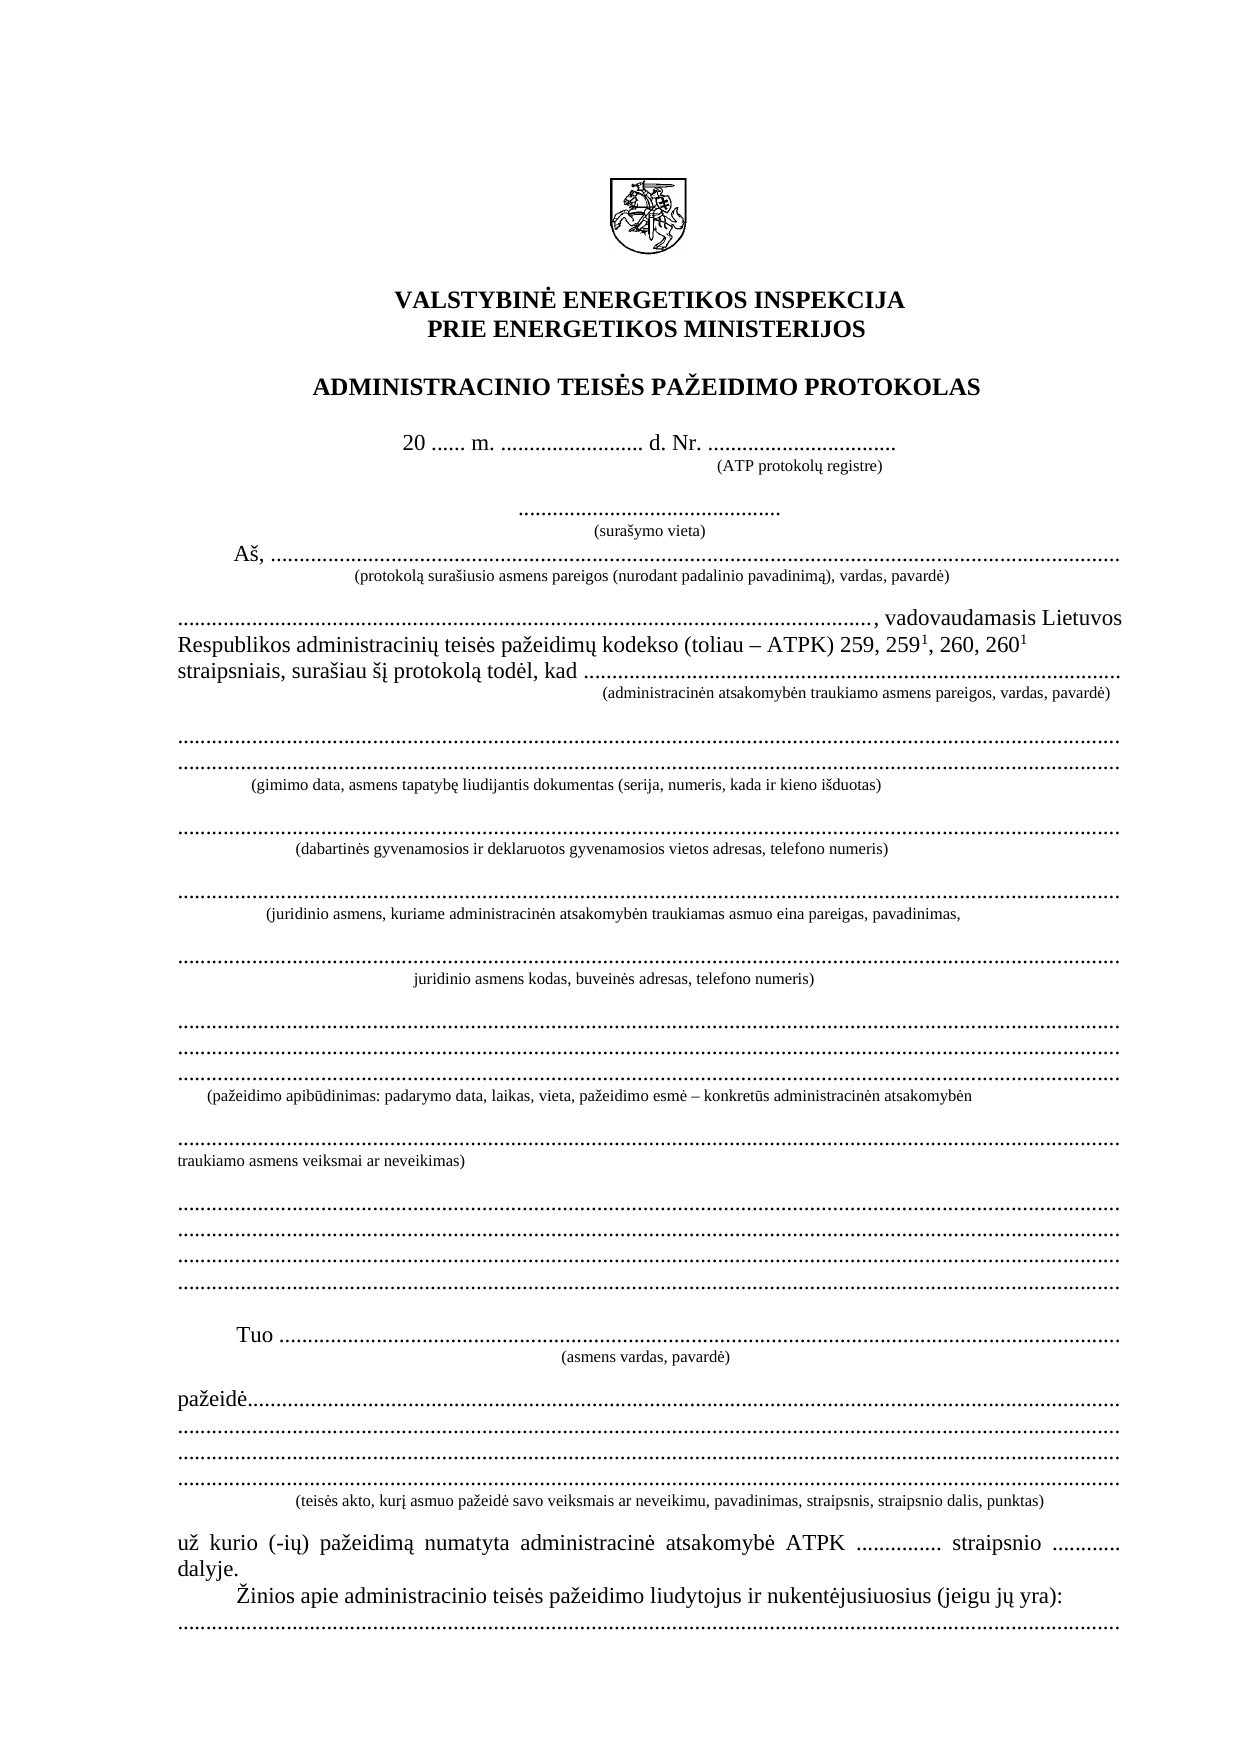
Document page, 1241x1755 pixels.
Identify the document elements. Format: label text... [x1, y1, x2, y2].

text (pažeidimo apibūdinimas: padarymo data, laikas, vieta, pažeidimo esmė – konkretūs administracinėn atsakomybėn [177, 1086, 1122, 1105]
text ... [177, 748, 1122, 774]
text ... [177, 942, 1122, 968]
text ... [177, 722, 1122, 748]
text Respublikos administracinių teisės pažeidimų kodekso (toliau – ATPK) 259, 2591, 260, 2601 [177, 631, 1122, 657]
text ... [177, 813, 1122, 839]
text (dabartinės gyvenamosios ir deklaruotos gyvenamosios vietos adresas, telefono numeris) [177, 839, 1122, 858]
text (asmens vardas, pavardė) [177, 1347, 1122, 1366]
text ... [177, 1464, 1122, 1491]
text ... [177, 877, 1122, 904]
text už kurio (-ių) pažeidimą numatyta administracinė atsakomybė ATPK ............... straipsnio ............ dalyje. [177, 1529, 1122, 1582]
text ... [177, 1059, 1122, 1086]
text ... [177, 1189, 1122, 1215]
text ... [177, 1007, 1122, 1033]
text traukiamo asmens veiksmai ar neveikimas) [177, 1151, 1122, 1170]
text (protokolą surašiusio asmens pareigos (nurodant padalinio pavadinimą), vardas, pavardė) [177, 566, 1122, 585]
text (gimimo data, asmens tapatybę liudijantis dokumentas (serija, numeris, kada ir kieno išduotas) [177, 774, 1122, 793]
text juridinio asmens kodas, buveinės adresas, telefono numeris) [177, 968, 1122, 988]
text ... , vadovaudamasis Lietuvos [177, 604, 1122, 631]
text 20 ...... m. ......................... d. Nr. ................................. [177, 429, 1122, 456]
text .............................................. [177, 494, 1122, 520]
text Žinios apie administracinio teisės pažeidimo liudytojus ir nukentėjusiuosius (jeigu jų yra): [177, 1582, 1122, 1608]
text Tuo [177, 1321, 1122, 1347]
text VALSTYBINĖ ENERGETIKOS INSPEKCIJA [177, 286, 1122, 314]
text ... [177, 1268, 1122, 1294]
text ... [177, 1215, 1122, 1242]
text (administracinėn atsakomybėn traukiamo asmens pareigos, vardas, pavardė) [177, 683, 1122, 702]
text PRIE ENERGETIKOS MINISTERIJOS [177, 314, 1122, 343]
text ... [177, 1033, 1122, 1059]
text ... [177, 1438, 1122, 1464]
text (teisės akto, kurį asmuo pažeidė savo veiksmais ar neveikimu, pavadinimas, straipsnis, straipsnio dalis, punktas) [177, 1491, 1122, 1510]
text (surašymo vieta) [177, 520, 1122, 539]
text pažeidė [177, 1385, 1122, 1412]
text (juridinio asmens, kuriame administracinėn atsakomybėn traukiamas asmuo eina pareigas, pavadinimas, [177, 904, 1122, 923]
text ... [177, 1608, 1122, 1634]
text Aš, [177, 539, 1122, 566]
text ... [177, 1242, 1122, 1268]
text ... [177, 1124, 1122, 1151]
text ... [177, 1412, 1122, 1438]
text straipsniais, surašiau šį protokolą todėl, kad [177, 657, 1122, 683]
text (ATP protokolų registre) [402, 456, 1122, 475]
text ADMINISTRACINIO TEISĖS PAŽEIDIMO PROTOKOLAS [177, 372, 1122, 401]
